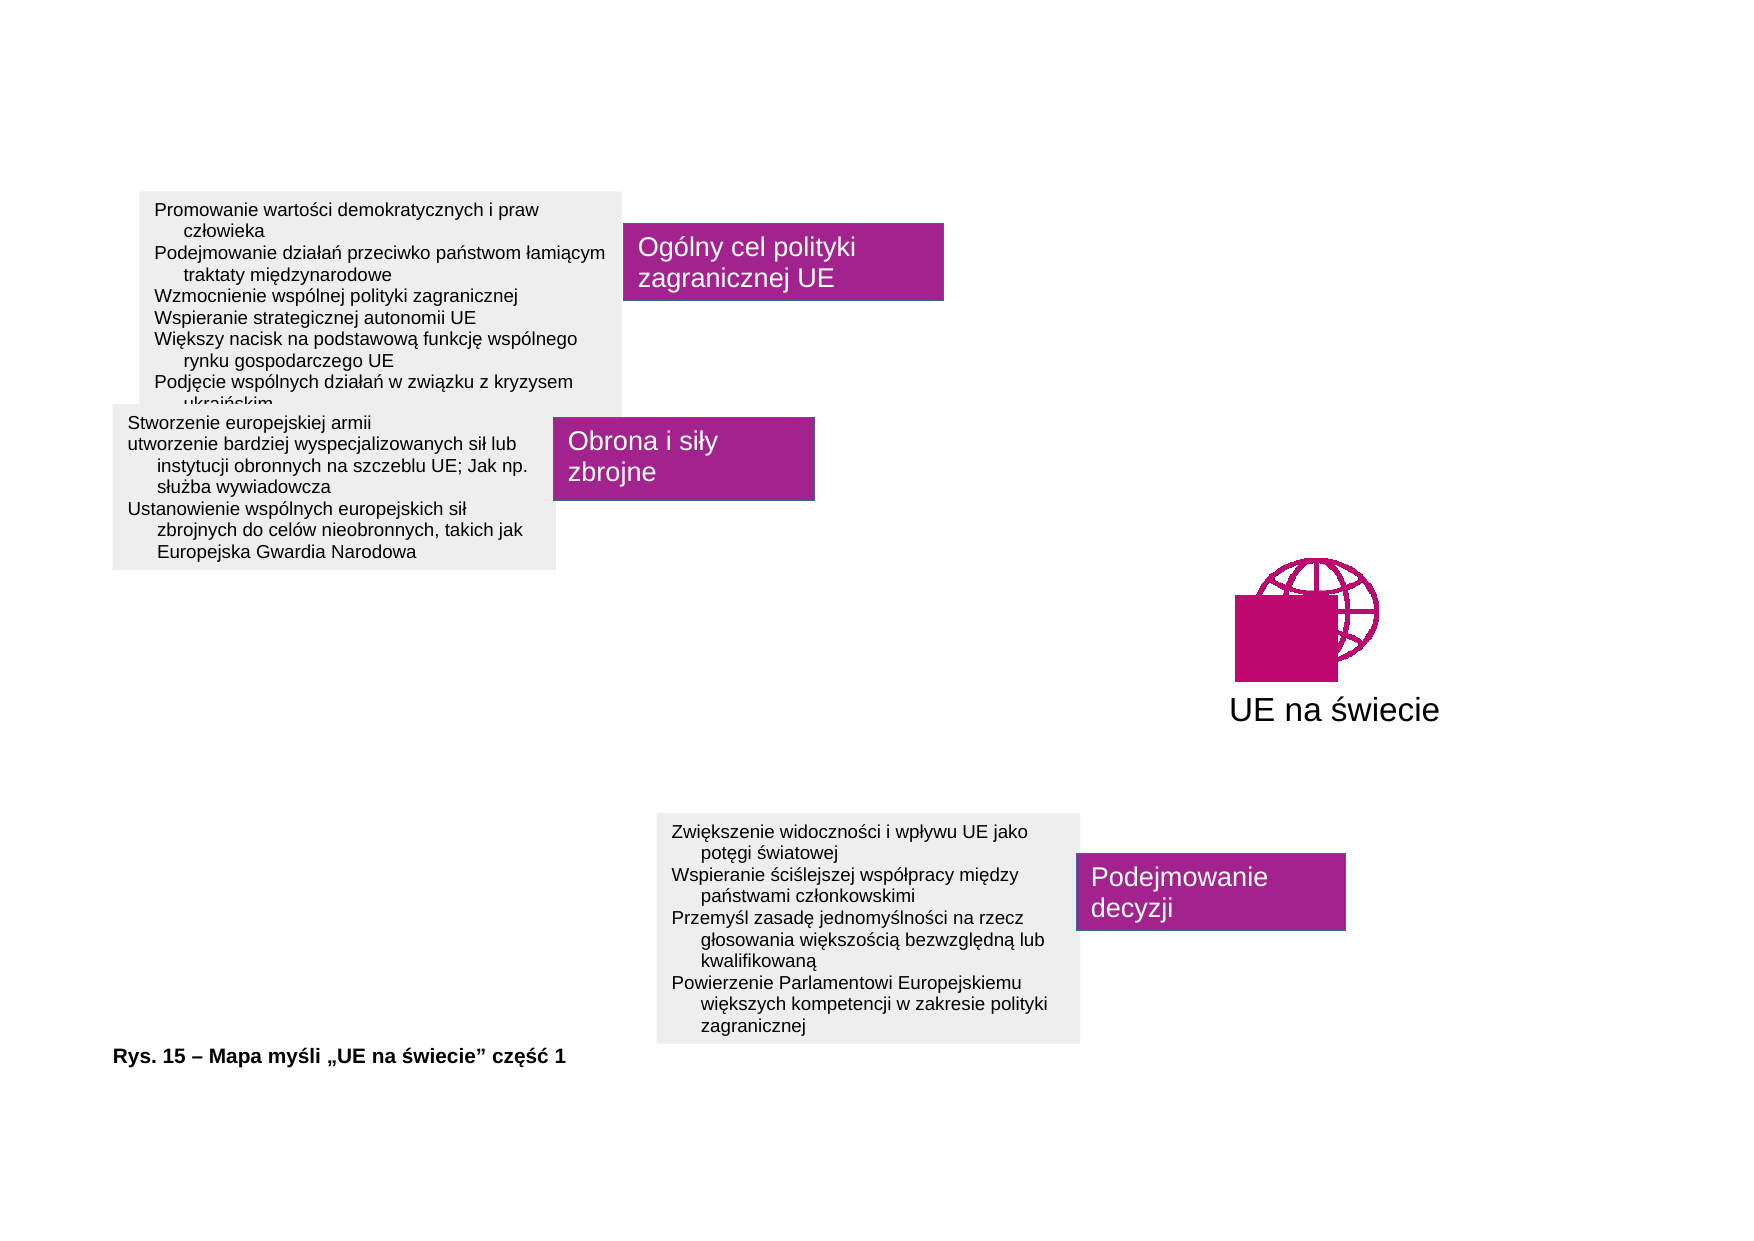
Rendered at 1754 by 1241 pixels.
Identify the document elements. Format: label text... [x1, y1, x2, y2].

picture [1213, 539, 1430, 694]
text Rys. 15 – Mapa myśli „UE na świecie” część 1 [113, 204, 1501, 1068]
